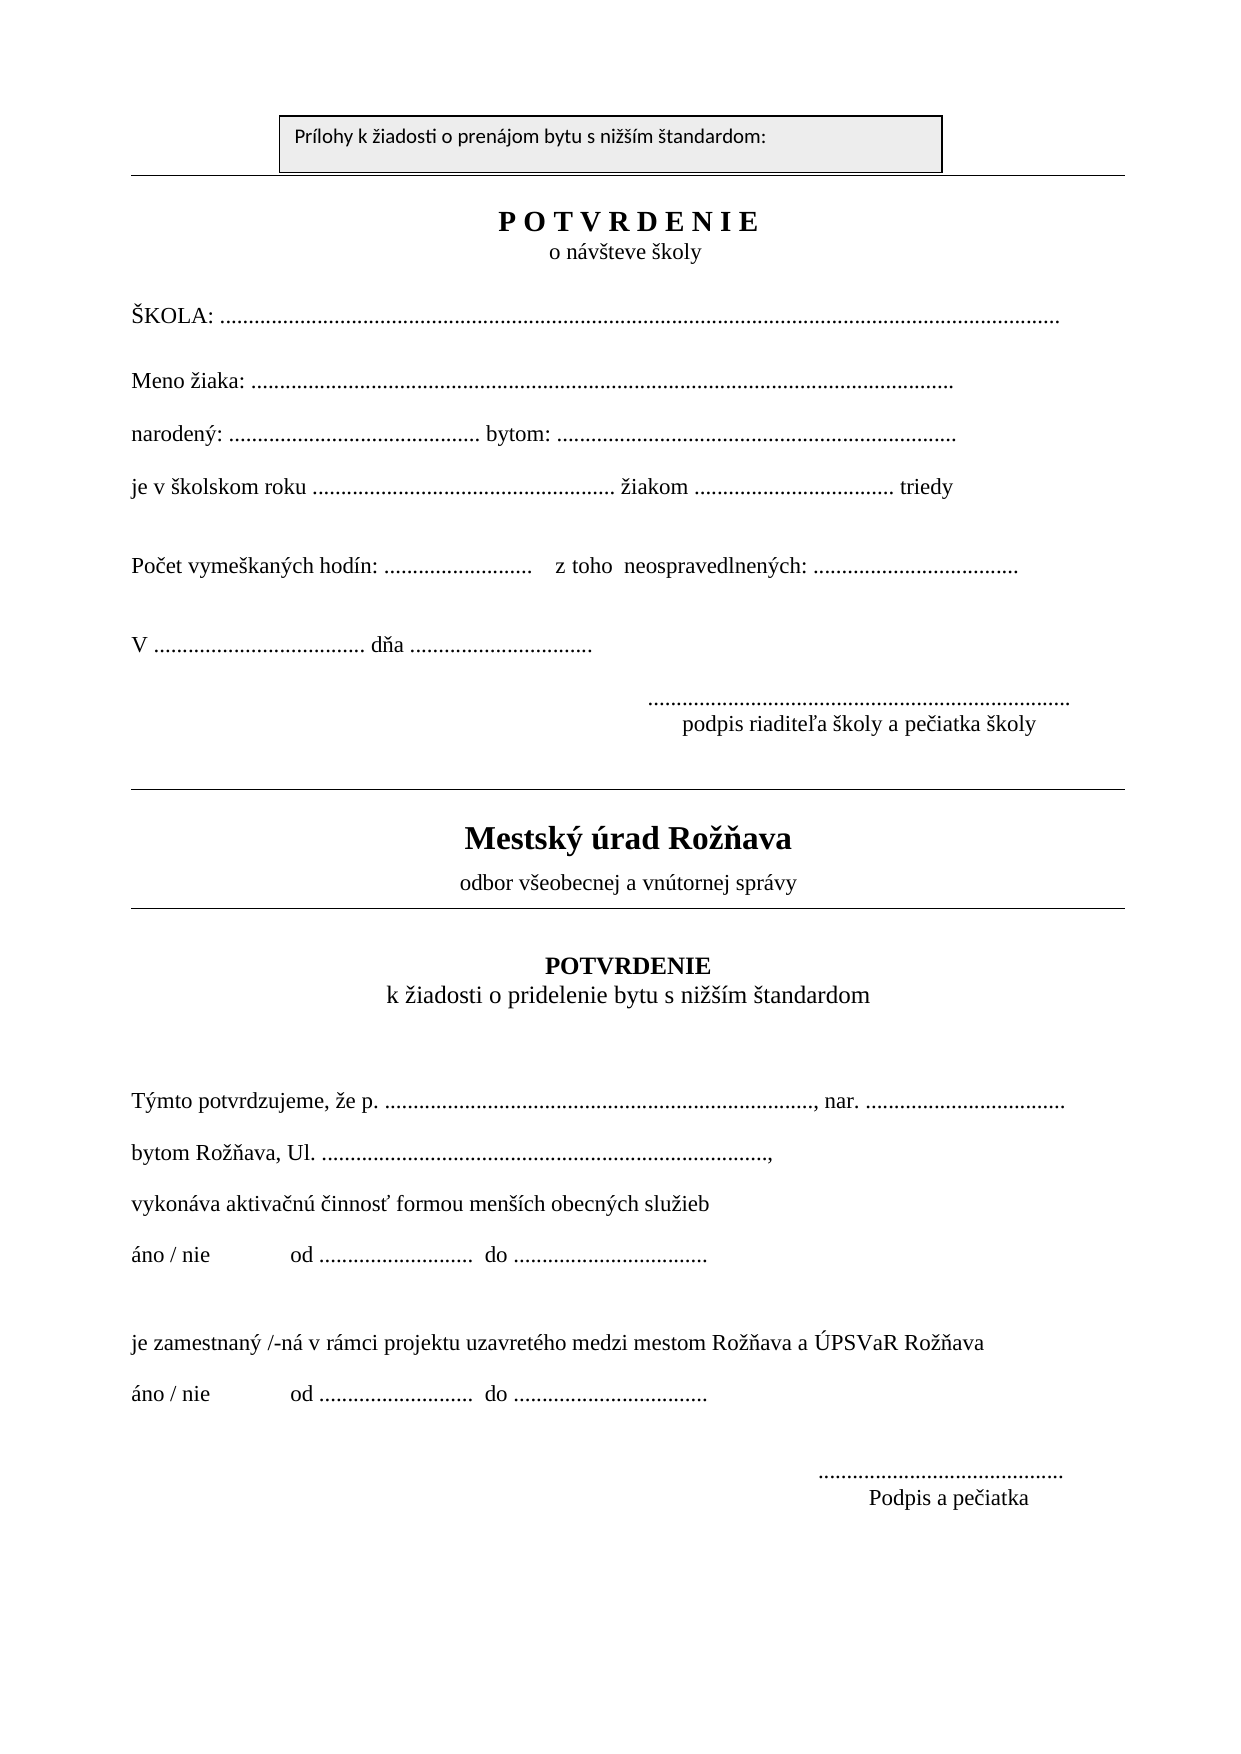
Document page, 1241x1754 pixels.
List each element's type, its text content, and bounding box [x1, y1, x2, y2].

text je v školskom roku ..................................................... žiakom ................................... triedy [131, 473, 1125, 499]
text ........................................... [131, 1457, 1125, 1484]
text P O T V R D E N I E [131, 204, 1125, 238]
text áno / nie od ........................... do .................................. [131, 1241, 1125, 1267]
text V ..................................... dňa ................................ [131, 631, 1125, 657]
text o návšteve školy [131, 238, 1125, 264]
text je zamestnaný /-ná v rámci projektu uzavretého medzi mestom Rožňava a ÚPSVaR Rožňava [131, 1329, 1125, 1355]
text ŠKOLA: ................................................................................................................................................... [131, 303, 1125, 329]
text Podpis a pečiatka [131, 1484, 1125, 1510]
text k žiadosti o pridelenie bytu s nižším štandardom [131, 980, 1125, 1009]
text POTVRDENIE [131, 951, 1125, 980]
text Mestský úrad Rožňava [131, 818, 1125, 857]
text Meno žiaka: ........................................................................................................................... [131, 367, 1125, 394]
text bytom Rožňava, Ul. .............................................................................., [131, 1139, 1125, 1165]
text podpis riaditeľa školy a pečiatka školy [131, 710, 1125, 736]
text vykonáva aktivačnú činnosť formou menších obecných služieb [131, 1190, 1125, 1216]
text Počet vymeškaných hodín: .......................... z toho neospravedlnených: .................................... [131, 552, 1125, 578]
text Týmto potvrdzujeme, že p. ..........................................................................., nar. ................................... [131, 1088, 1125, 1114]
text odbor všeobecnej a vnútornej správy [131, 869, 1125, 896]
text áno / nie od ........................... do .................................. [131, 1380, 1125, 1406]
text .......................................................................... [131, 683, 1125, 710]
text narodený: ............................................ bytom: ...................................................................... [131, 420, 1125, 446]
